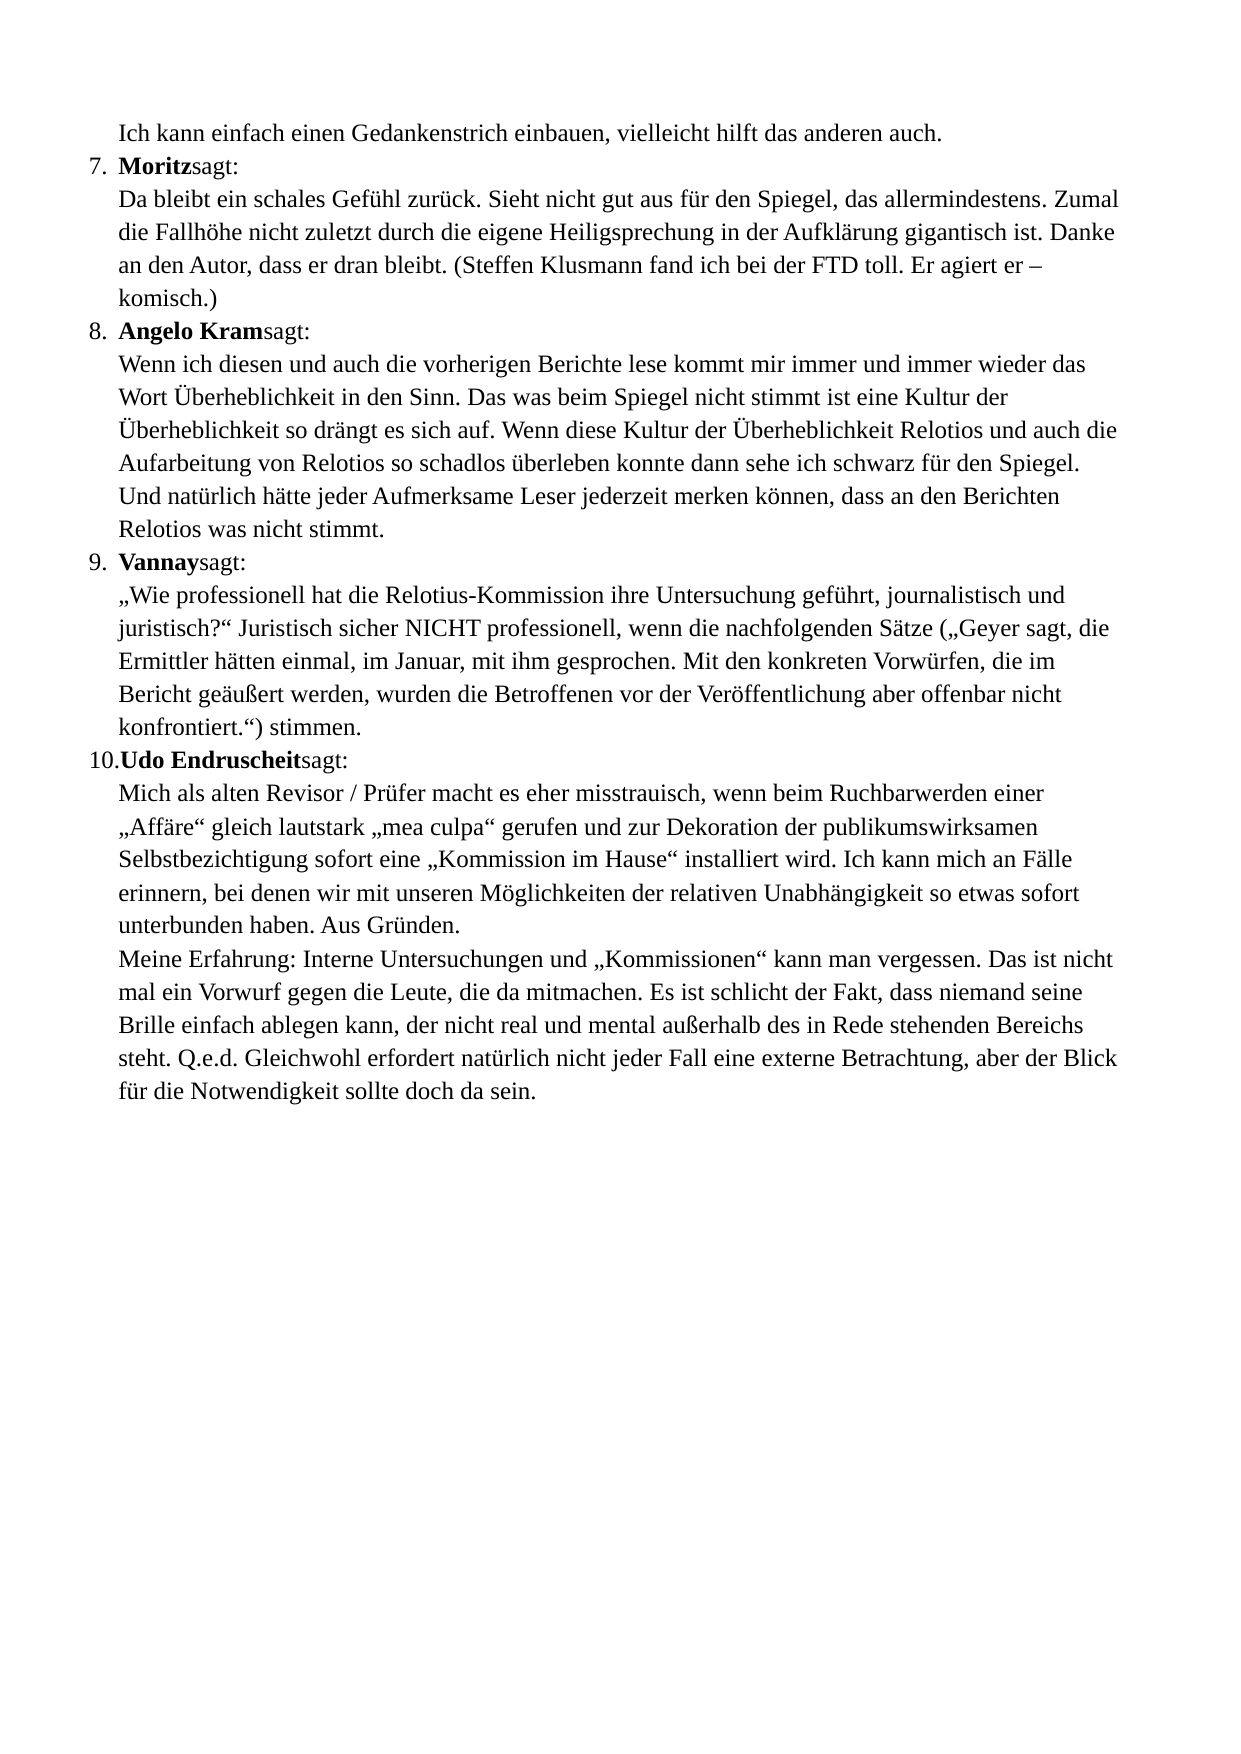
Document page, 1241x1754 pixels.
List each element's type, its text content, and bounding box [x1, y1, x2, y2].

list Vannaysagt: [118, 547, 1122, 576]
list Wenn ich diesen und auch die vorherigen Berichte lese kommt mir immer und immer wieder das Wort Überheblichkeit in den Sinn. Das was beim Spiegel nicht stimmt ist eine Kultur der Überheblichkeit so drängt es sich auf. Wenn diese Kultur der Überheblichkeit Relotios und auch die Aufarbeitung von Relotios so schadlos überleben konnte dann sehe ich schwarz für den Spiegel. Und natürlich hätte jeder Aufmerksame Leser jederzeit merken können, dass an den Berichten Relotios was nicht stimmt. [118, 349, 1122, 543]
list Da bleibt ein schales Gefühl zurück. Sieht nicht gut aus für den Spiegel, das allermindestens. Zumal die Fallhöhe nicht zuletzt durch die eigene Heiligsprechung in der Aufklärung gigantisch ist. Danke an den Autor, dass er dran bleibt. (Steffen Klusmann fand ich bei der FTD toll. Er agiert er – komisch.) [118, 184, 1122, 312]
list Mich als alten Revisor / Prüfer macht es eher misstrauisch, wenn beim Ruchbarwerden einer „Affäre“ gleich lautstark „mea culpa“ gerufen und zur Dekoration der publikumswirksamen Selbstbezichtigung sofort eine „Kommission im Hause“ installiert wird. Ich kann mich an Fälle erinnern, bei denen wir mit unseren Möglichkeiten der relativen Unabhängigkeit so etwas sofort unterbunden haben. Aus Gründen. [118, 778, 1122, 939]
list Udo Endruscheitsagt: [118, 746, 1122, 774]
list „Wie professionell hat die Relotius-Kommission ihre Untersuchung geführt, journalistisch und juristisch?“ Juristisch sicher NICHT professionell, wenn die nachfolgenden Sätze („Geyer sagt, die Ermittler hätten einmal, im Januar, mit ihm gesprochen. Mit den konkreten Vorwürfen, die im Bericht geäußert werden, wurden die Betroffenen vor der Veröffentlichung aber offenbar nicht konfrontiert.“) stimmen. [118, 580, 1122, 741]
list Angelo Kramsagt: [118, 316, 1122, 345]
list Meine Erfahrung: Interne Untersuchungen und „Kommissionen“ kann man vergessen. Das ist nicht mal ein Vorwurf gegen die Leute, die da mitmachen. Es ist schlicht der Fakt, dass niemand seine Brille einfach ablegen kann, der nicht real und mental außerhalb des in Rede stehenden Bereichs steht. Q.e.d. Gleichwohl erfordert natürlich nicht jeder Fall eine externe Betrachtung, aber der Blick für die Notwendigkeit sollte doch da sein. [118, 944, 1122, 1104]
list Moritzsagt: [118, 151, 1122, 180]
list Ich kann einfach einen Gedankenstrich einbauen, vielleicht hilft das anderen auch. [118, 118, 1122, 147]
